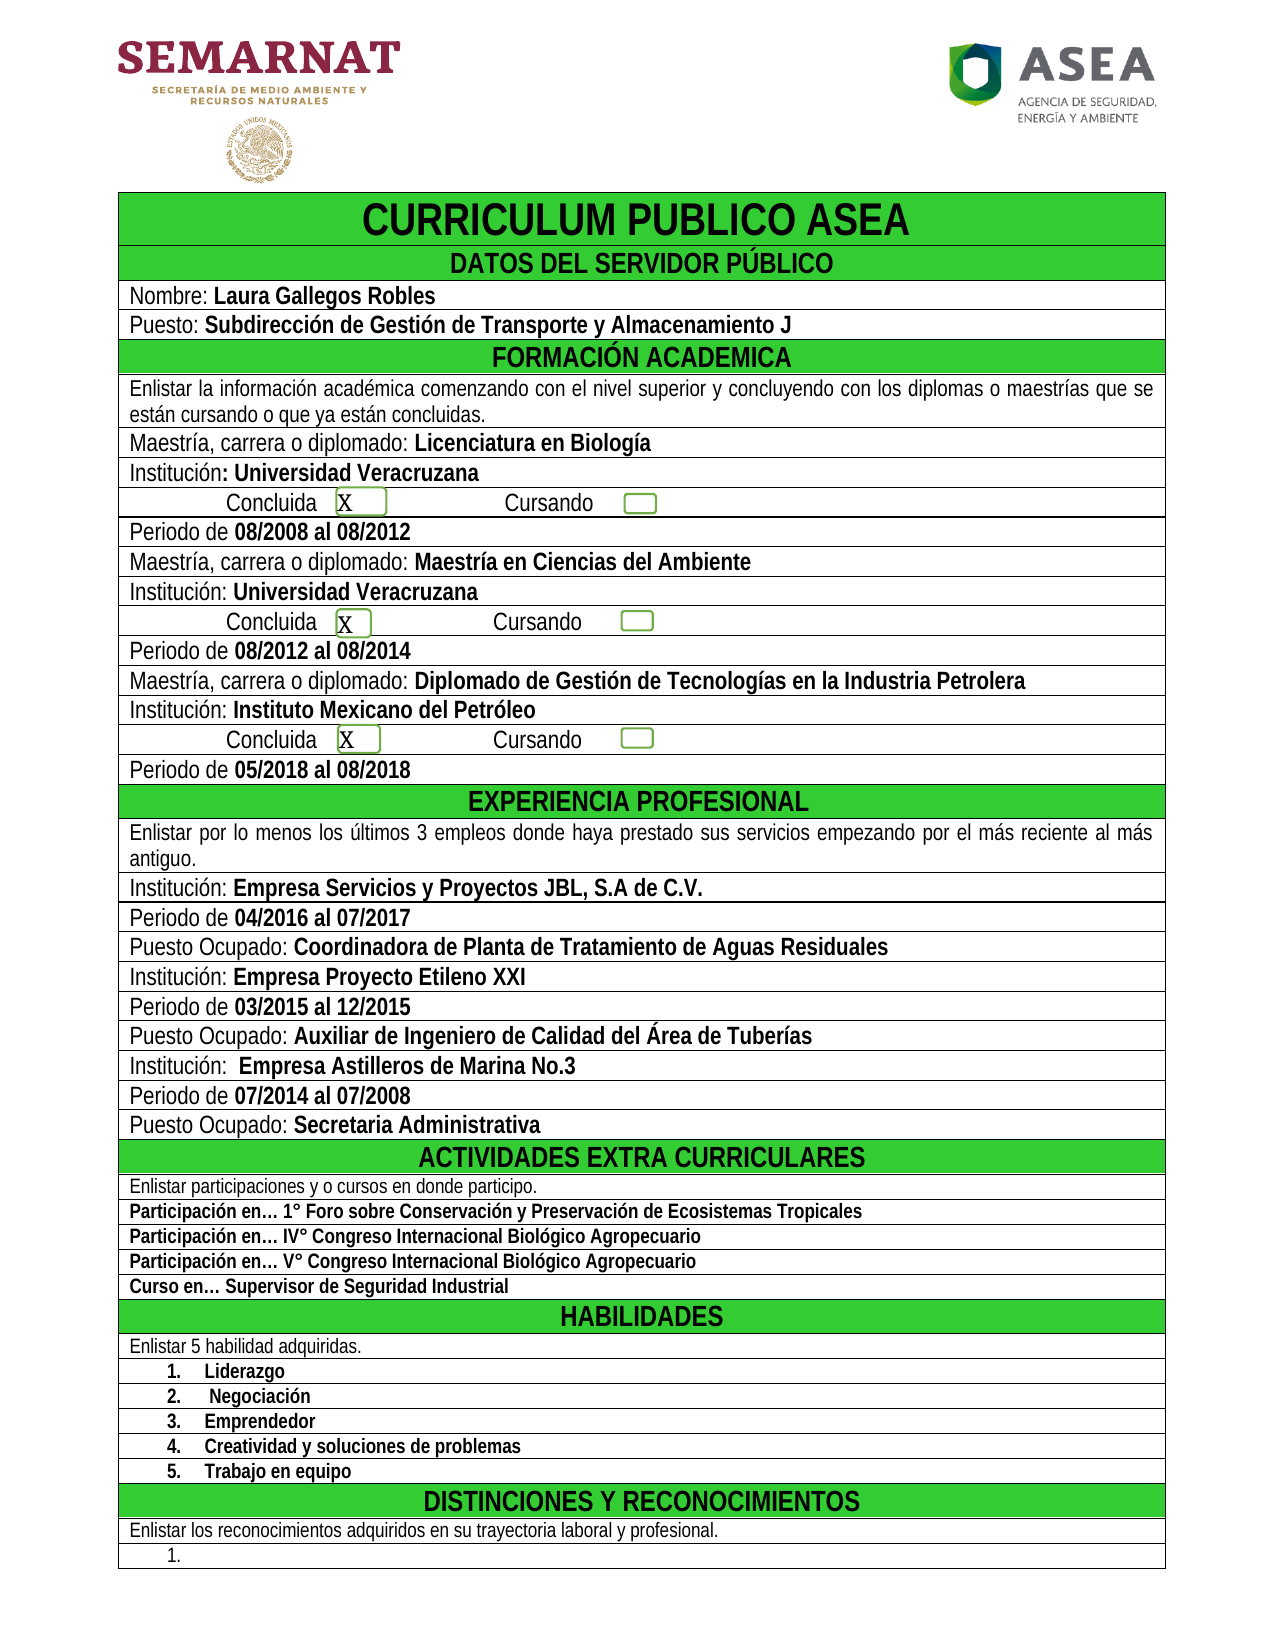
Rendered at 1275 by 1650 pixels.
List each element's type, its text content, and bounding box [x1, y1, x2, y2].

table_cell Enlistar por lo menos los últimos 3 empleos donde haya prestado sus servicios empezando por el más reciente al más antiguo. [119, 819, 1165, 872]
table_cell FORMACIÓN ACADEMICA [119, 340, 1165, 373]
table_cell Puesto Ocupado: Auxiliar de Ingeniero de Calidad del Área de Tuberías [119, 1021, 1165, 1050]
table_cell Nombre: Laura Gallegos Robles [119, 281, 1165, 309]
table_cell Institución: Universidad Veracruzana [119, 577, 1165, 605]
table_cell Maestría, carrera o diplomado: Maestría en Ciencias del Ambiente [119, 547, 1165, 576]
table_cell Periodo de 03/2015 al 12/2015 [119, 992, 1165, 1020]
table_cell DATOS DEL SERVIDOR PÚBLICO [119, 246, 1165, 280]
table_cell Periodo de 07/2014 al 07/2008 [119, 1081, 1165, 1109]
table_cell Creatividad y soluciones de problemas [119, 1434, 1165, 1458]
table_cell Periodo de 04/2016 al 07/2017 [119, 903, 1165, 931]
table_header CURRICULUM PUBLICO ASEA [119, 193, 1165, 245]
table_cell Institución: Empresa Proyecto Etileno XXI [119, 962, 1165, 991]
table_cell Participación en… IV° Congreso Internacional Biológico Agropecuario [119, 1225, 1165, 1248]
table_cell Maestría, carrera o diplomado: Licenciatura en Biología [119, 428, 1165, 457]
table_cell Concluida Cursando [119, 606, 1165, 635]
table_cell DISTINCIONES Y RECONOCIMIENTOS [119, 1484, 1165, 1517]
table_cell Participación en… 1° Foro sobre Conservación y Preservación de Ecosistemas Tropicales [119, 1200, 1165, 1223]
table_cell Periodo de 08/2012 al 08/2014 [119, 636, 1165, 665]
table_cell Maestría, carrera o diplomado: Diplomado de Gestión de Tecnologías en la Industria Petrolera [119, 666, 1165, 694]
table_cell Enlistar los reconocimientos adquiridos en su trayectoria laboral y profesional. [119, 1519, 1165, 1542]
table_cell Cursando [386, 488, 1165, 516]
table_cell Puesto Ocupado: Coordinadora de Planta de Tratamiento de Aguas Residuales [119, 932, 1165, 961]
table_cell Institución: Instituto Mexicano del Petróleo [119, 696, 1165, 724]
table_cell Negociación [119, 1384, 1165, 1408]
table_cell HABILIDADES [119, 1300, 1165, 1333]
table_cell Institución: Empresa Astilleros de Marina No.3 [119, 1051, 1165, 1079]
table_cell Periodo de 08/2008 al 08/2012 [119, 518, 1165, 546]
table_cell Institución: Universidad Veracruzana [119, 458, 1165, 487]
table_cell Curso en… Supervisor de Seguridad Industrial [119, 1275, 1165, 1298]
table_cell Enlistar participaciones y o cursos en donde participo. [119, 1175, 1165, 1198]
table_cell Puesto Ocupado: Secretaria Administrativa [119, 1110, 1165, 1139]
table_cell Periodo de 05/2018 al 08/2018 [119, 755, 1165, 783]
table_cell ACTIVIDADES EXTRA CURRICULARES [119, 1140, 1165, 1173]
table_cell Institución: Empresa Servicios y Proyectos JBL, S.A de C.V. [119, 873, 1165, 901]
table_cell Enlistar la información académica comenzando con el nivel superior y concluyendo con los diplomas o maestrías que se están cursando o que ya están concluidas. [119, 375, 1165, 427]
table_cell Liderazgo [119, 1359, 1165, 1383]
table_cell EXPERIENCIA PROFESIONAL [119, 785, 1165, 818]
table_cell Concluida [119, 725, 339, 754]
table_cell Cursando [379, 725, 1165, 754]
table_cell [119, 1544, 1165, 1567]
table_cell Puesto: Subdirección de Gestión de Transporte y Almacenamiento J [119, 310, 1165, 339]
table_cell Concluida [119, 488, 337, 516]
table_cell Enlistar 5 habilidad adquiridas. [119, 1334, 1165, 1358]
table_cell Participación en… V° Congreso Internacional Biológico Agropecuario [119, 1250, 1165, 1273]
table_cell Emprendedor [119, 1409, 1165, 1433]
table_cell Trabajo en equipo [119, 1459, 1165, 1483]
